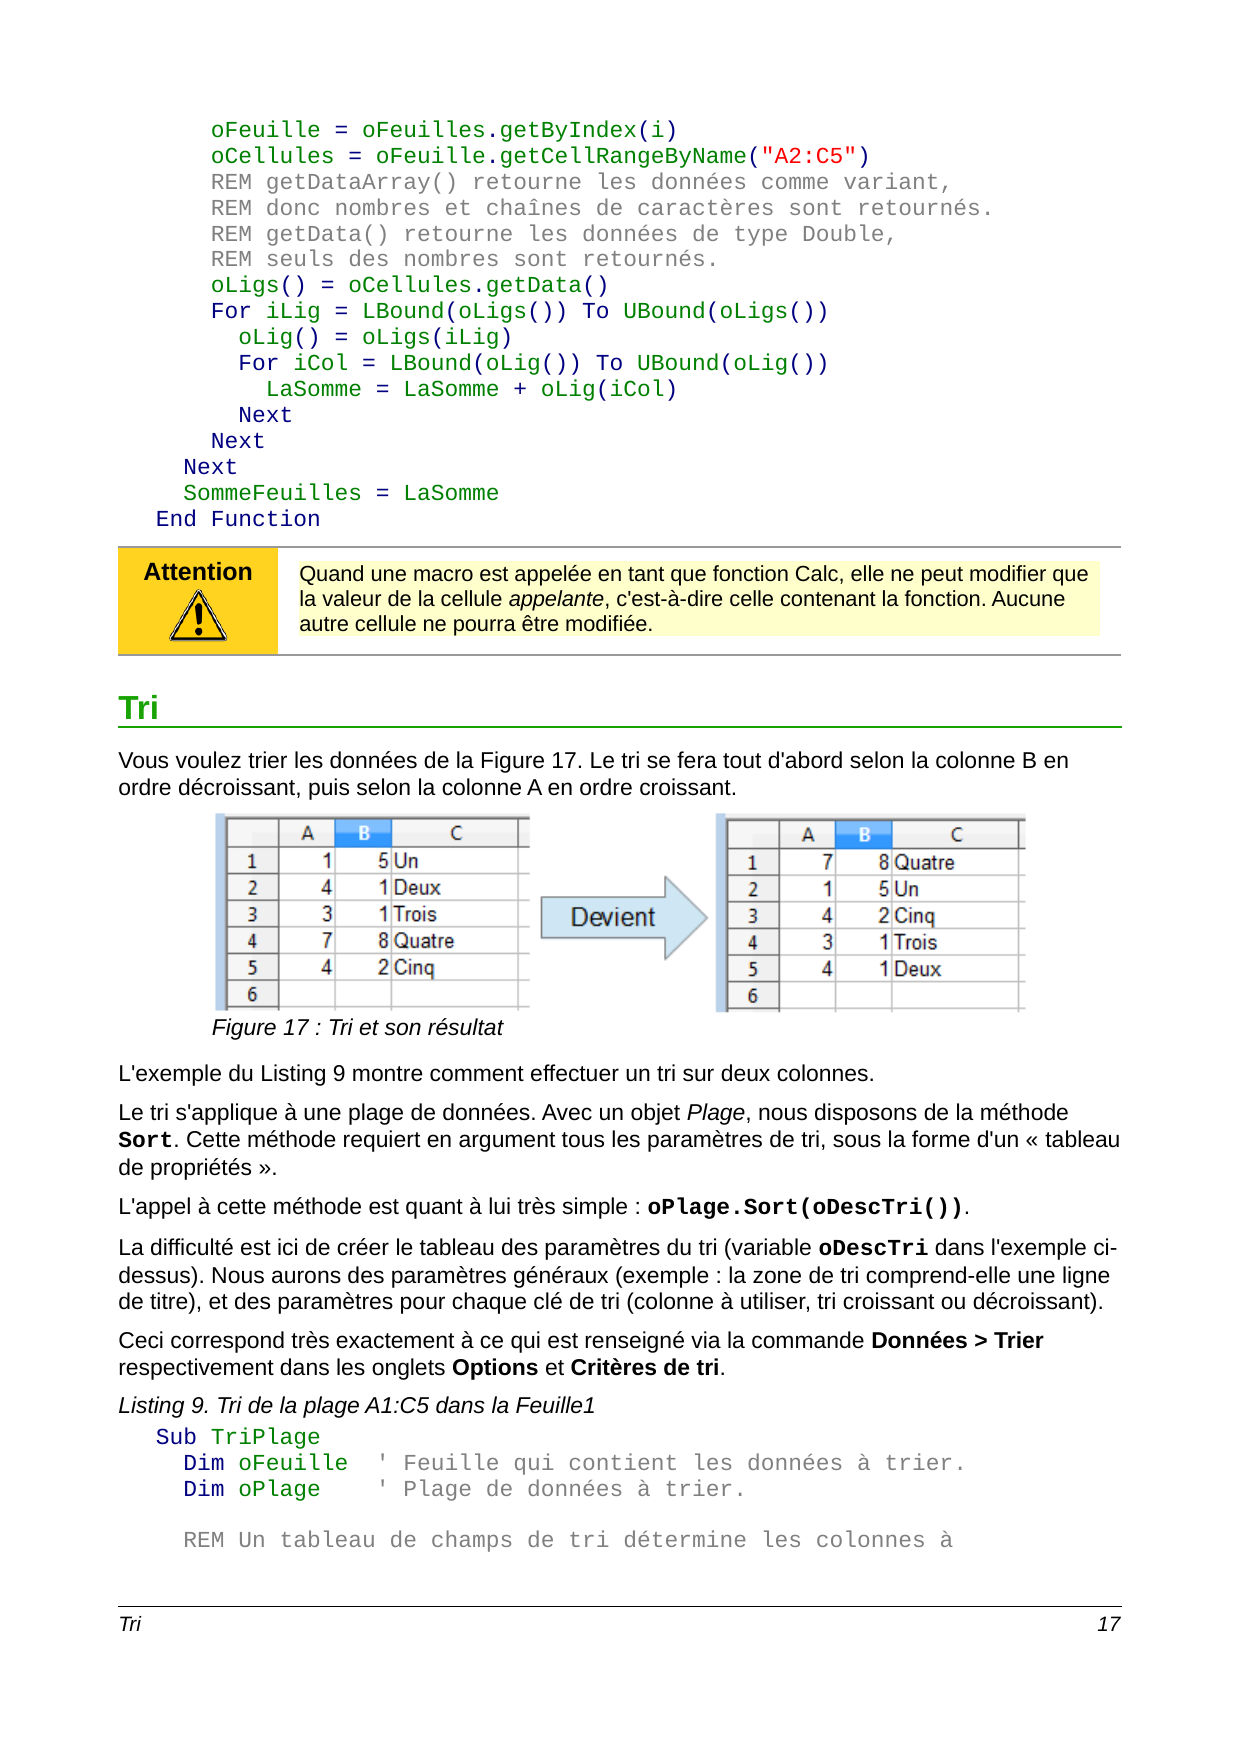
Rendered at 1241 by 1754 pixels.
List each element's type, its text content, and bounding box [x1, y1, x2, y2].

text Listing 9. Tri de la plage A1:C5 dans la Feuille1 [118, 1392, 1122, 1419]
picture [165, 585, 231, 645]
table_header Quand une macro est appelée en tant que fonction Calc, elle ne peut modifier que la valeur de la cellule appelante, c'est-à-dire celle contenant la fonction. Aucune autre cellule ne pourra être modifiée. [278, 548, 1121, 654]
text oLig() = oLigs(iLig) [156, 326, 1122, 352]
text REM getData() retourne les données de type Double, [156, 222, 1122, 248]
text Ceci correspond très exactement à ce qui est renseigné via la commande Données > Trier respectivement dans les onglets Options et Critères de tri. [118, 1327, 1122, 1380]
text oFeuille = oFeuilles.getByIndex(i) [156, 118, 1122, 144]
picture [211, 812, 1029, 1014]
text L'appel à cette méthode est quant à lui très simple : oPlage.Sort(oDescTri()). [118, 1193, 1122, 1221]
text L'exemple du Listing 9 montre comment effectuer un tri sur deux colonnes. [118, 1060, 1122, 1087]
text REM donc nombres et chaînes de caractères sont retournés. [156, 196, 1122, 222]
text REM Un tableau de champs de tri détermine les colonnes à [156, 1529, 1122, 1555]
text Next [156, 403, 1122, 429]
text REM seuls des nombres sont retournés. [156, 248, 1122, 274]
text Figure 17 : Tri et son résultat [212, 1014, 1029, 1040]
text Next [156, 455, 1122, 481]
text LaSomme = LaSomme + oLig(iCol) [156, 377, 1122, 403]
text For iCol = LBound(oLig()) To UBound(oLig()) [156, 352, 1122, 377]
table_header Attention [118, 548, 278, 654]
text Le tri s'applique à une plage de données. Avec un objet Plage, nous disposons de la méthode Sort. Cette méthode requiert en argument tous les paramètres de tri, sous la forme d'un « tableau de propriétés ». [118, 1099, 1122, 1180]
text For iLig = LBound(oLigs()) To UBound(oLigs()) [156, 300, 1122, 326]
text Vous voulez trier les données de la Figure 17. Le tri se fera tout d'abord selon la colonne B en ordre décroissant, puis selon la colonne A en ordre croissant. [118, 747, 1122, 800]
text La difficulté est ici de créer le tableau des paramètres du tri (variable oDescTri dans l'exemple ci-dessus). Nous aurons des paramètres généraux (exemple : la zone de tri comprend-elle une ligne de titre), et des paramètres pour chaque clé de tri (colonne à utiliser, tri croissant ou décroissant). [118, 1234, 1122, 1315]
text oLigs() = oCellules.getData() [156, 274, 1122, 300]
text Dim oPlage ' Plage de données à trier. [156, 1477, 1122, 1503]
text REM getDataArray() retourne les données comme variant, [156, 170, 1122, 196]
text oCellules = oFeuille.getCellRangeByName("A2:C5") [156, 144, 1122, 170]
text SommeFeuilles = LaSomme [156, 481, 1122, 507]
text End Function [156, 507, 1122, 533]
text Next [156, 429, 1122, 455]
text Dim oFeuille ' Feuille qui contient les données à trier. [156, 1451, 1122, 1477]
text Sub TriPlage [156, 1425, 1122, 1451]
subtitle Tri [118, 688, 1122, 726]
